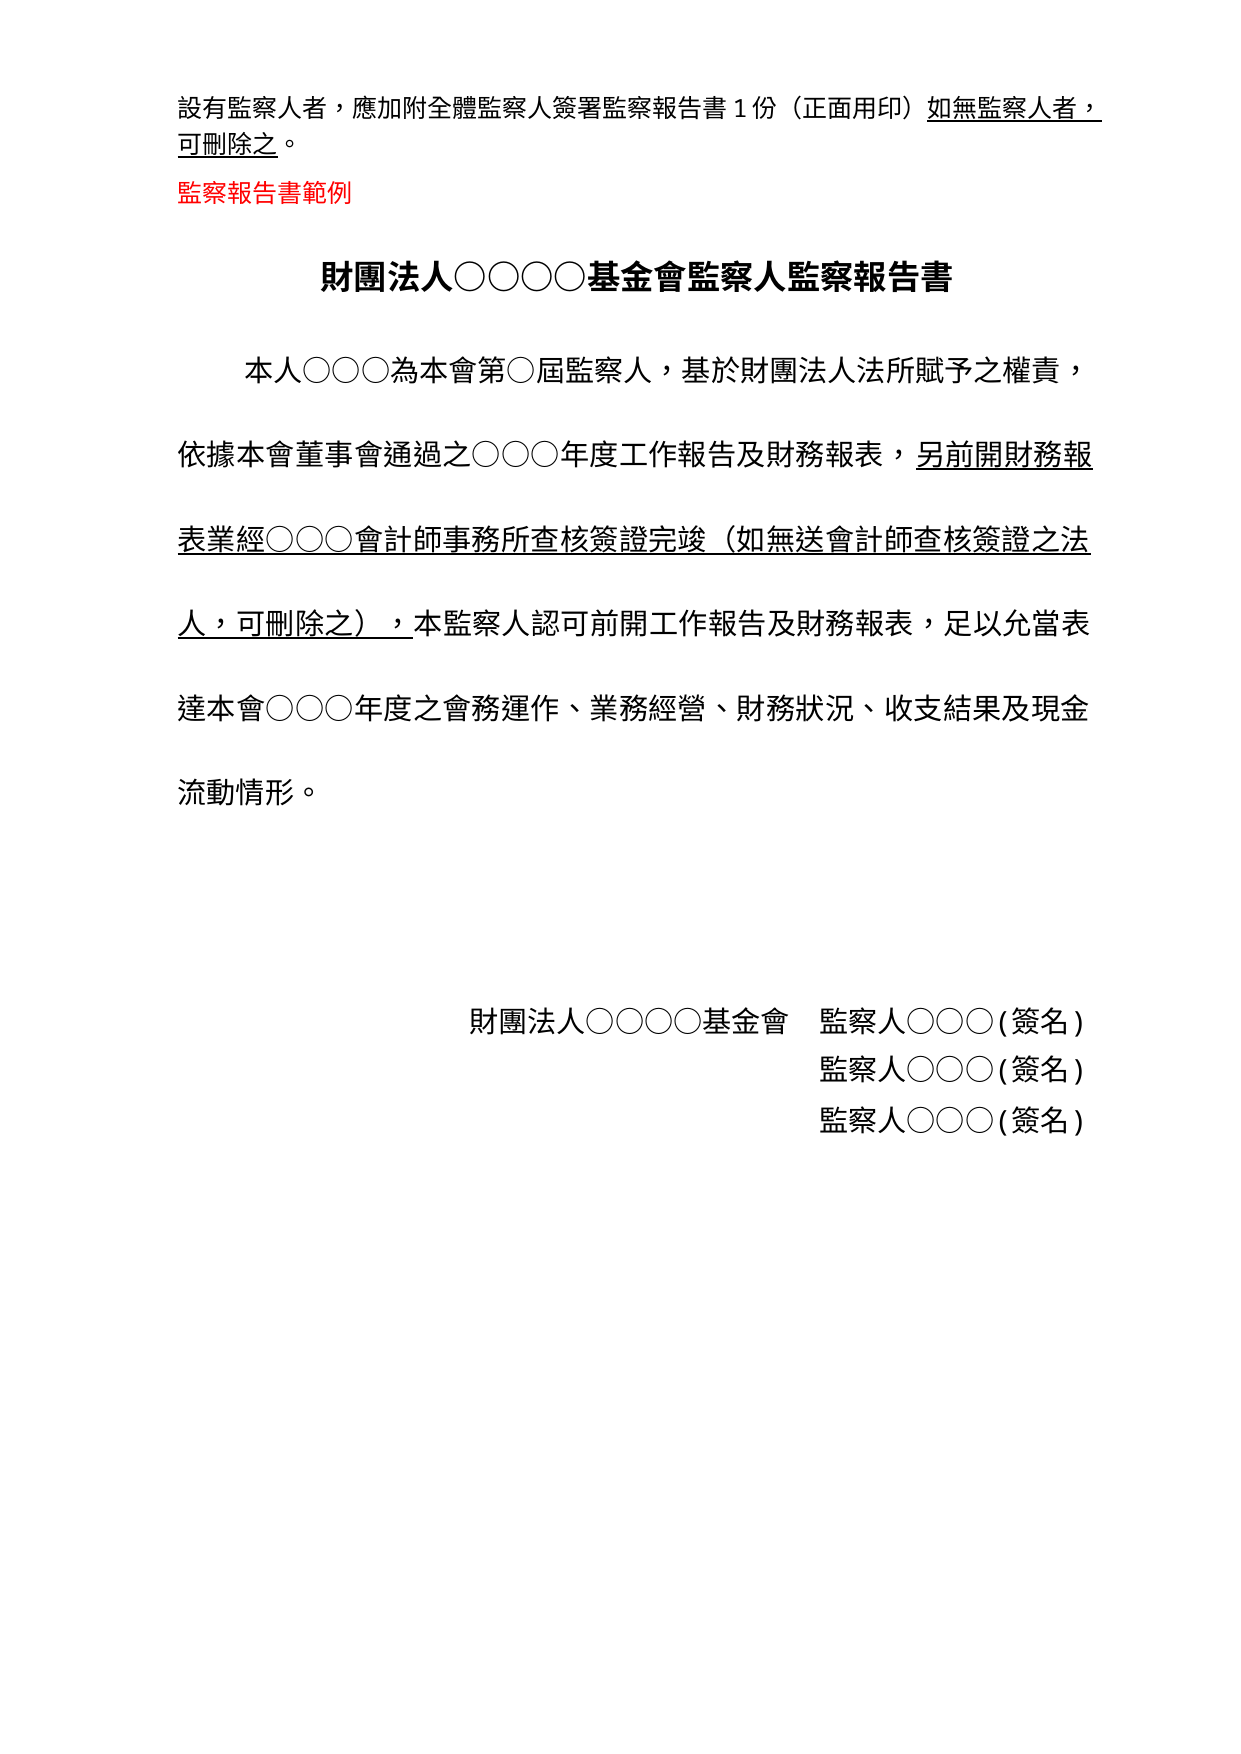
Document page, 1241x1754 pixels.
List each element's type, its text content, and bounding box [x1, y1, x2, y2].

text 財團法人○○○○基金會監察人監察報告書 [182, 251, 1092, 299]
text 監察人○○○(簽名) [177, 1090, 1092, 1142]
text 監察報告書範例 [177, 161, 1092, 213]
text 監察人○○○(簽名) [177, 1042, 1092, 1090]
text 設有監察人者，應加附全體監察人簽署監察報告書1份（正面用印）如無監察人者，可刪除之。 [177, 89, 1092, 161]
text 財團法人○○○○基金會 監察人○○○(簽名) [177, 994, 1092, 1042]
text 本人○○○為本會第○屆監察人，基於財團法人法所賦予之權責，依據本會董事會通過之○○○年度工作報告及財務報表，另前開財務報表業經○○○會計師事務所查核簽證完竣（如無送會計師查核簽證之法人，可刪除之），本監察人認可前開工作報告及財務報表，足以允當表達本會○○○年度之會務運作、業務經營、財務狀況、收支結果及現金流動情形。 [177, 347, 1092, 812]
